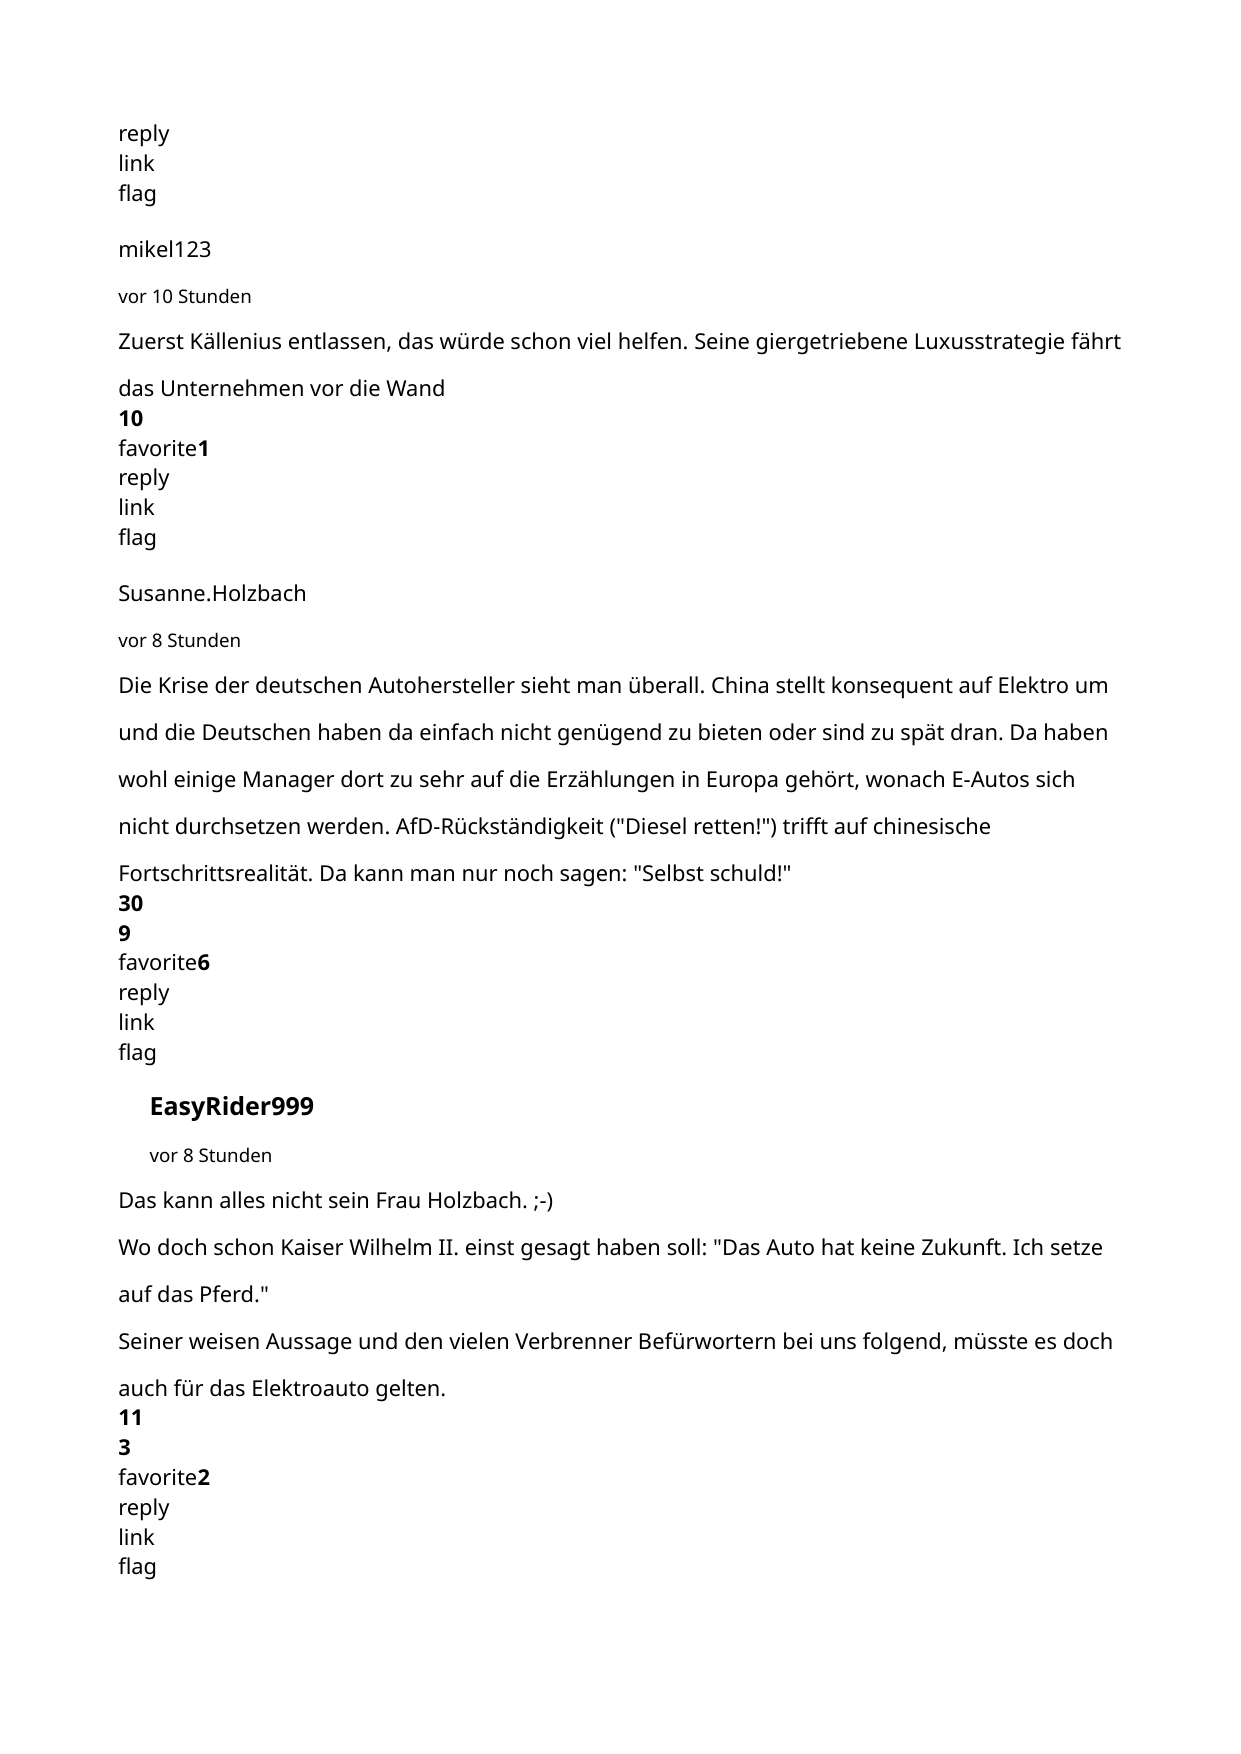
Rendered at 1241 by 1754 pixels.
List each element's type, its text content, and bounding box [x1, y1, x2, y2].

text 30 [118, 888, 1122, 917]
text EasyRider999 [149, 1082, 1114, 1123]
text 9 [118, 917, 1122, 947]
text Zuerst Källenius entlassen, das würde schon viel helfen. Seine giergetriebene Luxusstrategie fährt das Unternehmen vor die Wand [118, 309, 1122, 403]
text reply [118, 1492, 1122, 1522]
text Susanne.Holzbach [118, 567, 1114, 608]
text reply [118, 462, 1122, 492]
text link [118, 1007, 1122, 1037]
text vor 10 Stunden [118, 279, 1122, 309]
text 10 [118, 403, 1122, 433]
text flag [118, 1037, 1122, 1066]
text Das kann alles nicht sein Frau Holzbach. ;-) Wo doch schon Kaiser Wilhelm II. einst gesagt haben soll: "Das Auto hat keine Zukunft. Ich setze auf das Pferd." Seiner weisen Aussage und den vielen Verbrenner Befürwortern bei uns folgend, müsste es doch auch für das Elektroauto gelten. [118, 1168, 1122, 1402]
text reply [118, 118, 1122, 148]
text Die Krise der deutschen Autohersteller sieht man überall. China stellt konsequent auf Elektro um und die Deutschen haben da einfach nicht genügend zu bieten oder sind zu spät dran. Da haben wohl einige Manager dort zu sehr auf die Erzählungen in Europa gehört, wonach E-Autos sich nicht durchsetzen werden. AfD-Rückständigkeit ("Diesel retten!") trifft auf chinesische Fortschrittsrealität. Da kann man nur noch sagen: "Selbst schuld!" [118, 653, 1122, 888]
text flag [118, 178, 1122, 207]
text favorite6 [118, 947, 1122, 977]
text favorite2 [118, 1462, 1122, 1492]
text vor 8 Stunden [149, 1138, 1122, 1168]
text 11 [118, 1402, 1122, 1432]
text favorite1 [118, 433, 1122, 462]
text reply [118, 977, 1122, 1007]
text flag [118, 1551, 1122, 1581]
text 3 [118, 1432, 1122, 1462]
text flag [118, 522, 1122, 552]
text link [118, 492, 1122, 522]
text mikel123 [118, 223, 1114, 264]
text link [118, 1522, 1122, 1551]
text vor 8 Stunden [118, 624, 1122, 653]
text link [118, 148, 1122, 178]
